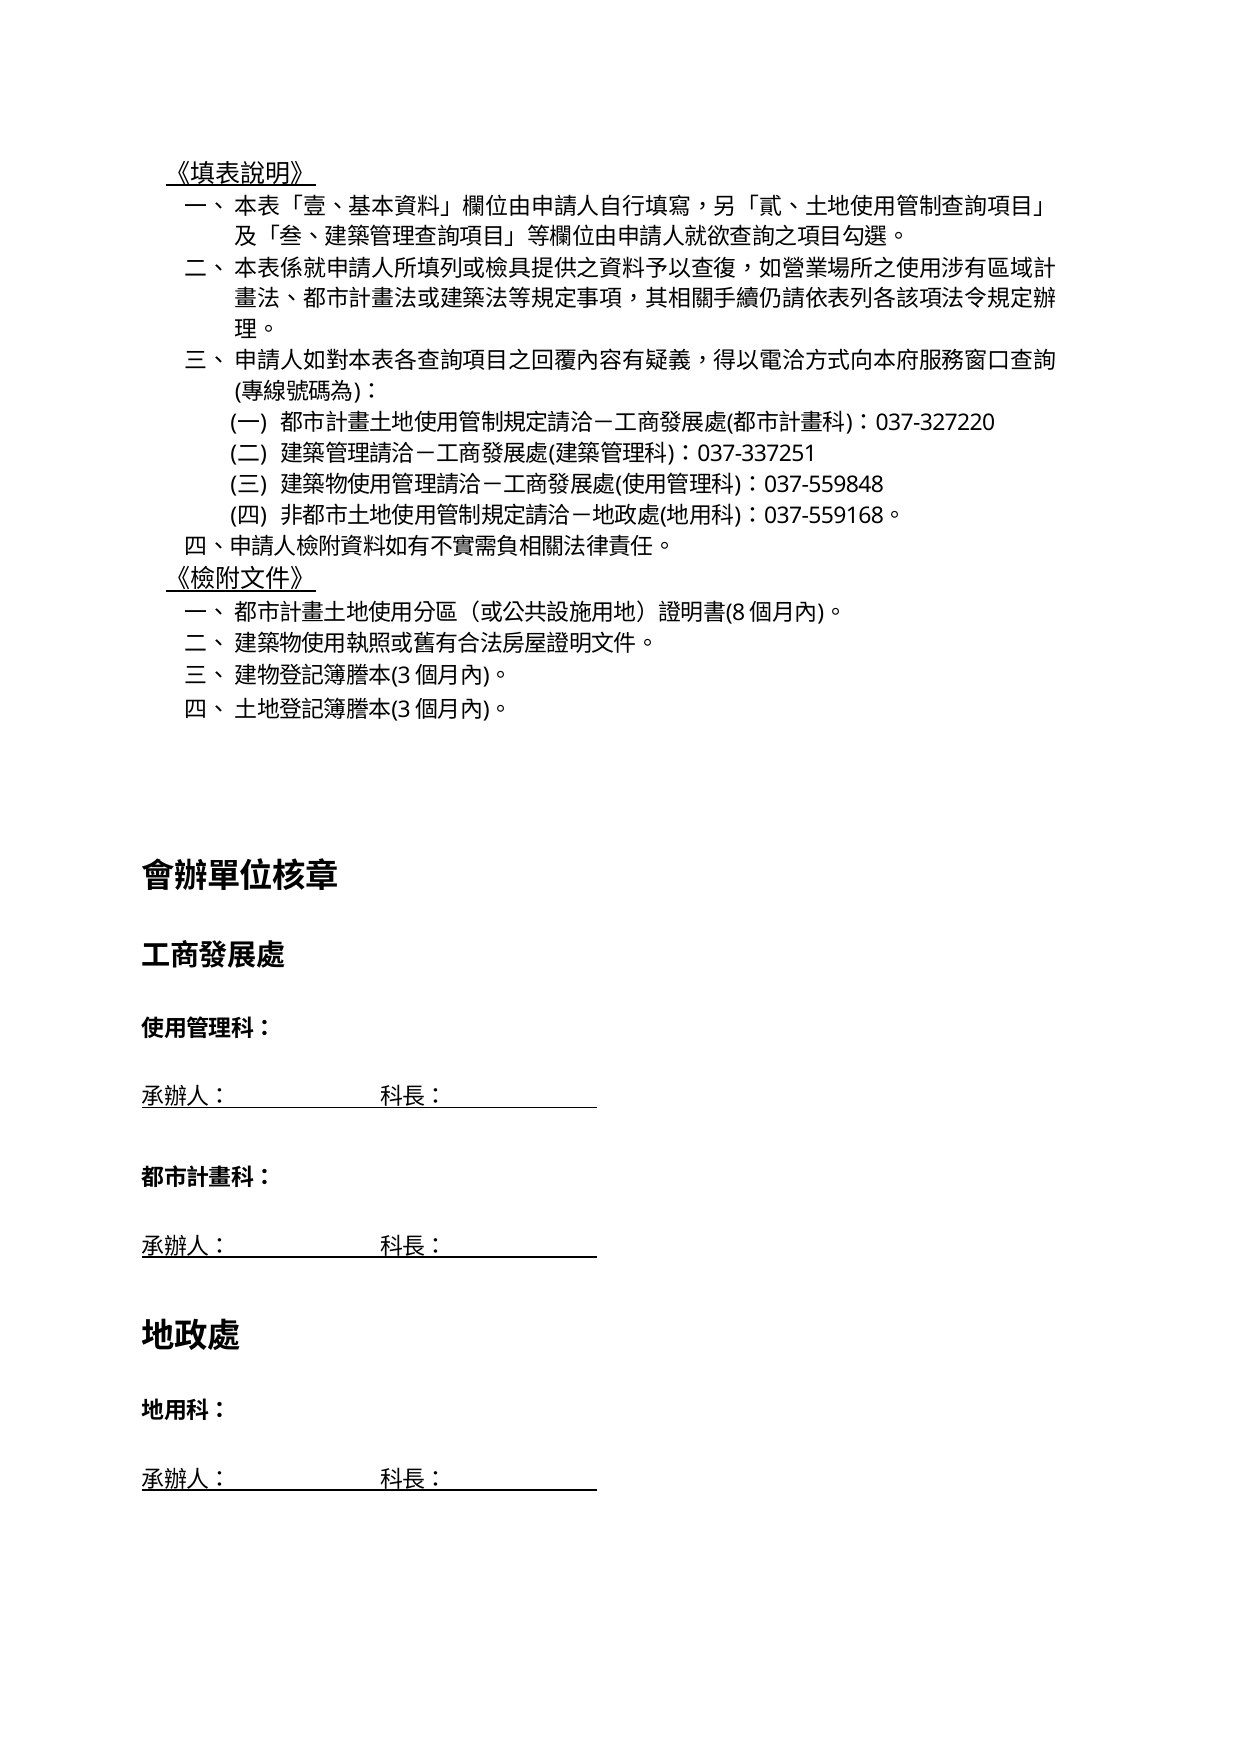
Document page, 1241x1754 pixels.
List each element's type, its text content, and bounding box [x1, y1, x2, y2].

list 都市計畫土地使用管制規定請洽－工商發展處(都市計畫科)：037-327220 [230, 406, 1056, 437]
text 地政處 [142, 1311, 1056, 1356]
text 四、申請人檢附資料如有不實需負相關法律責任。 [184, 530, 1056, 561]
list 本表「壹、基本資料」欄位由申請人自行填寫，另「貳、土地使用管制查詢項目」及「叁、建築管理查詢項目」等欄位由申請人就欲查詢之項目勾選。 [184, 189, 1056, 251]
list 建築物使用管理請洽－工商發展處(使用管理科)：037-559848 [230, 468, 1056, 499]
text 使用管理科： [142, 1011, 1056, 1042]
list 建築管理請洽－工商發展處(建築管理科)：037-337251 [230, 437, 1056, 468]
list 建築物使用執照或舊有合法房屋證明文件。 [184, 627, 1056, 657]
list 建物登記簿謄本(3個月內)。 [184, 657, 1076, 691]
list 土地登記簿謄本(3個月內)。 [184, 691, 1076, 724]
list 申請人如對本表各查詢項目之回覆內容有疑義，得以電洽方式向本府服務窗口查詢(專線號碼為)： [184, 344, 1056, 406]
list 非都市土地使用管制規定請洽－地政處(地用科)：037-559168。 [230, 499, 1056, 530]
text 承辦人： 科長： [142, 1462, 1056, 1493]
text 工商發展處 [142, 934, 1056, 974]
text 都市計畫科： [142, 1161, 1056, 1192]
text 地用科： [142, 1393, 1056, 1425]
text 承辦人： 科長： [142, 1080, 1056, 1111]
list 本表係就申請人所填列或檢具提供之資料予以查復，如營業場所之使用涉有區域計畫法、都市計畫法或建築法等規定事項，其相關手續仍請依表列各該項法令規定辦理。 [184, 251, 1056, 344]
text 《檢附文件》 [165, 561, 1153, 595]
text 會辦單位核章 [142, 851, 1056, 896]
text 《填表說明》 [165, 155, 1153, 189]
list 都市計畫土地使用分區（或公共設施用地）證明書(8個月內)。 [184, 595, 1056, 626]
text 承辦人： 科長： [142, 1229, 1056, 1261]
